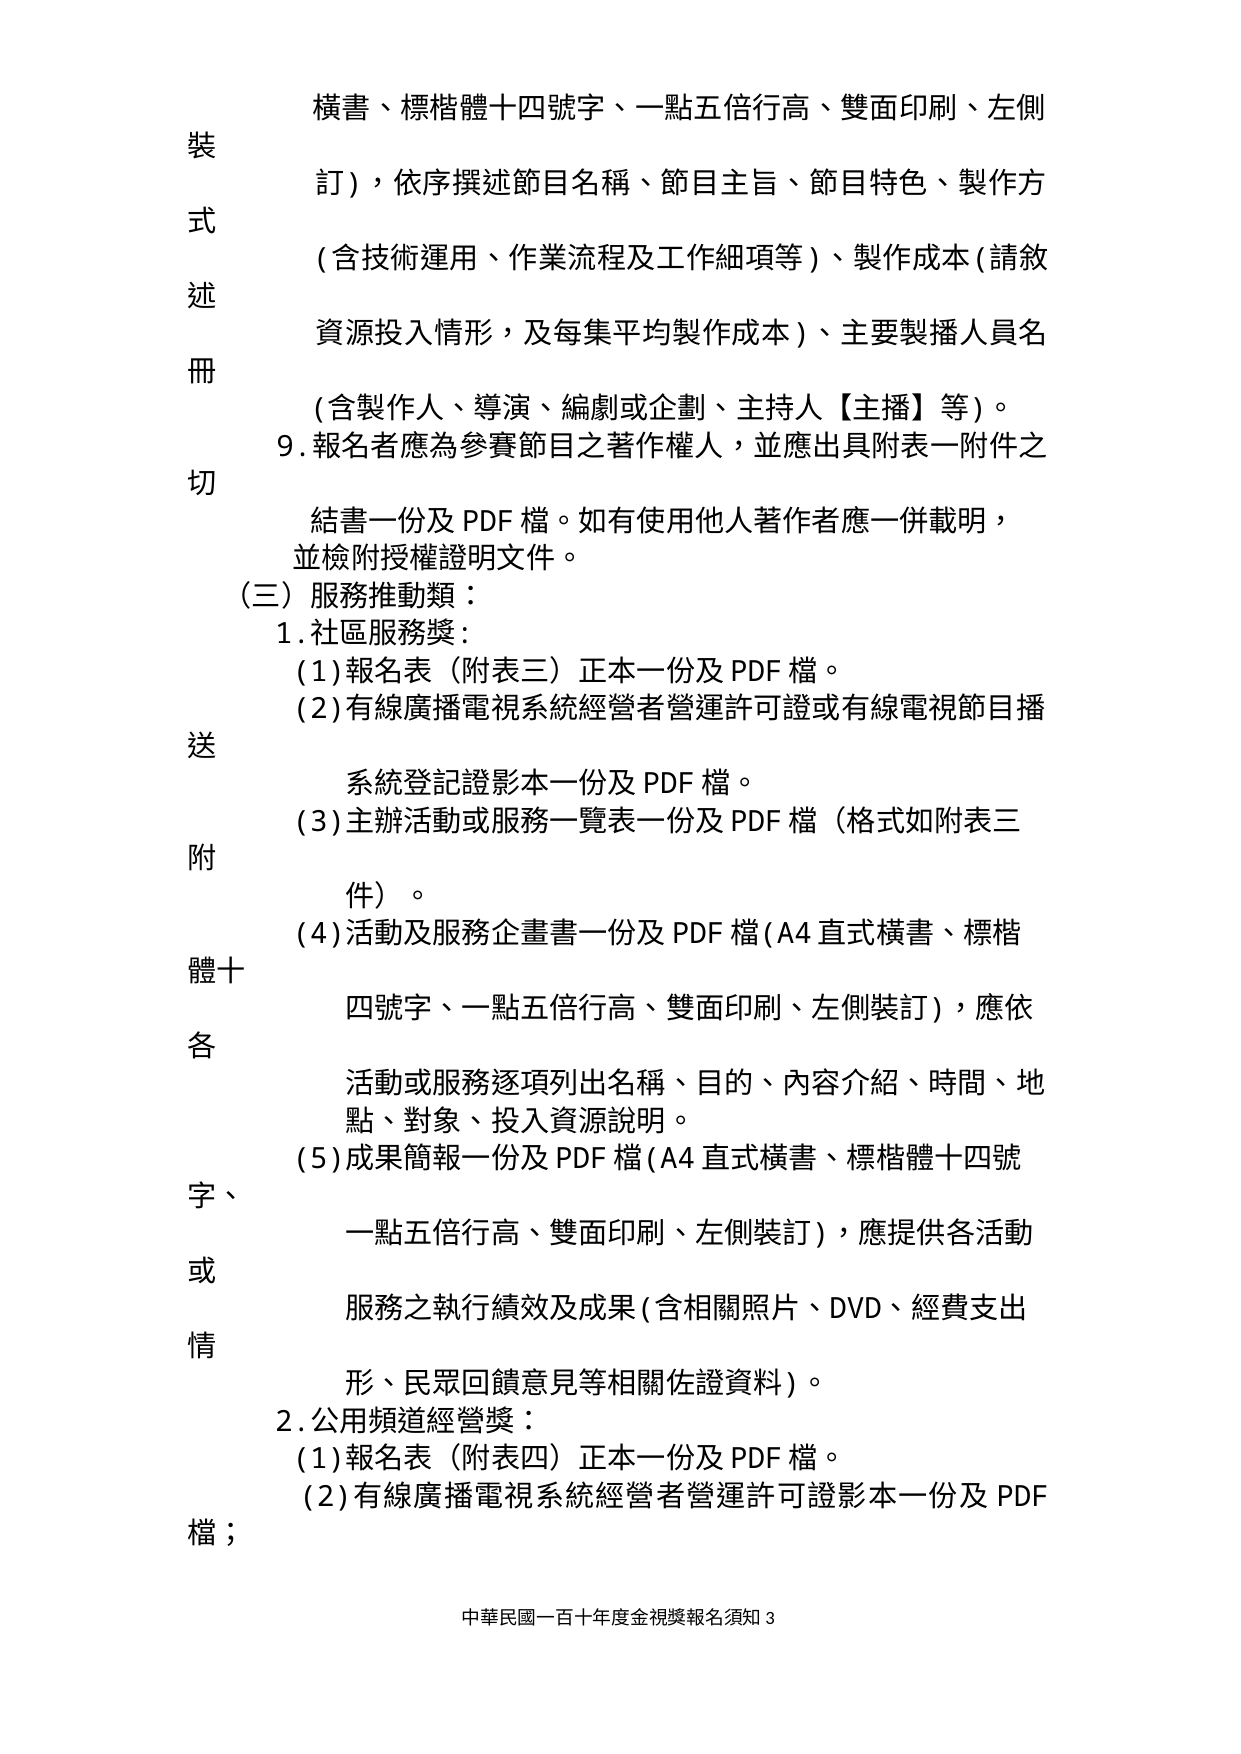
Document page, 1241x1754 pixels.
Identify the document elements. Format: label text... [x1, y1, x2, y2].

text 1.社區服務獎: [187, 614, 1048, 651]
text （三）服務推動類： [187, 576, 1048, 614]
text 9.報名者應為參賽節目之著作權人，並應出具附表一附件之切 [187, 426, 1048, 501]
text 服務之執行績效及成果(含相關照片、DVD、經費支出情 [187, 1289, 1048, 1364]
text (含技術運用、作業流程及工作細項等)、製作成本(請敘述 [187, 239, 1048, 314]
text 活動或服務逐項列出名稱、目的、內容介紹、時間、地 [187, 1064, 1048, 1101]
text 一點五倍行高、雙面印刷、左側裝訂)，應提供各活動或 [187, 1214, 1048, 1289]
text 並檢附授權證明文件。 [187, 539, 1048, 576]
text 橫書、標楷體十四號字、一點五倍行高、雙面印刷、左側裝 [187, 89, 1048, 164]
text (2)有線廣播電視系統經營者營運許可證影本一份及PDF檔； [187, 1476, 1048, 1551]
text (含製作人、導演、編劇或企劃、主持人【主播】等)。 [187, 389, 1048, 426]
text (2)有線廣播電視系統經營者營運許可證或有線電視節目播送 [187, 689, 1048, 764]
text (1)報名表（附表四）正本一份及PDF檔。 [187, 1439, 1048, 1476]
text (4)活動及服務企畫書一份及PDF檔(A4直式橫書、標楷體十 [187, 914, 1048, 989]
text 點、對象、投入資源說明。 [187, 1101, 1048, 1139]
text 件）。 [187, 876, 1048, 914]
text 2.公用頻道經營獎： [187, 1401, 1048, 1439]
text 形、民眾回饋意見等相關佐證資料)。 [187, 1364, 1048, 1401]
text (5)成果簡報一份及PDF檔(A4直式橫書、標楷體十四號字、 [187, 1139, 1048, 1214]
text 訂)，依序撰述節目名稱、節目主旨、節目特色、製作方式 [187, 164, 1048, 239]
text 資源投入情形，及每集平均製作成本)、主要製播人員名冊 [187, 314, 1048, 389]
text (3)主辦活動或服務一覽表一份及PDF檔（格式如附表三附 [187, 801, 1048, 876]
text 結書一份及PDF檔。如有使用他人著作者應一併載明， [187, 501, 1048, 539]
text 系統登記證影本一份及PDF檔。 [187, 764, 1048, 801]
text 四號字、一點五倍行高、雙面印刷、左側裝訂)，應依各 [187, 989, 1048, 1064]
text (1)報名表（附表三）正本一份及PDF檔。 [187, 651, 1048, 689]
